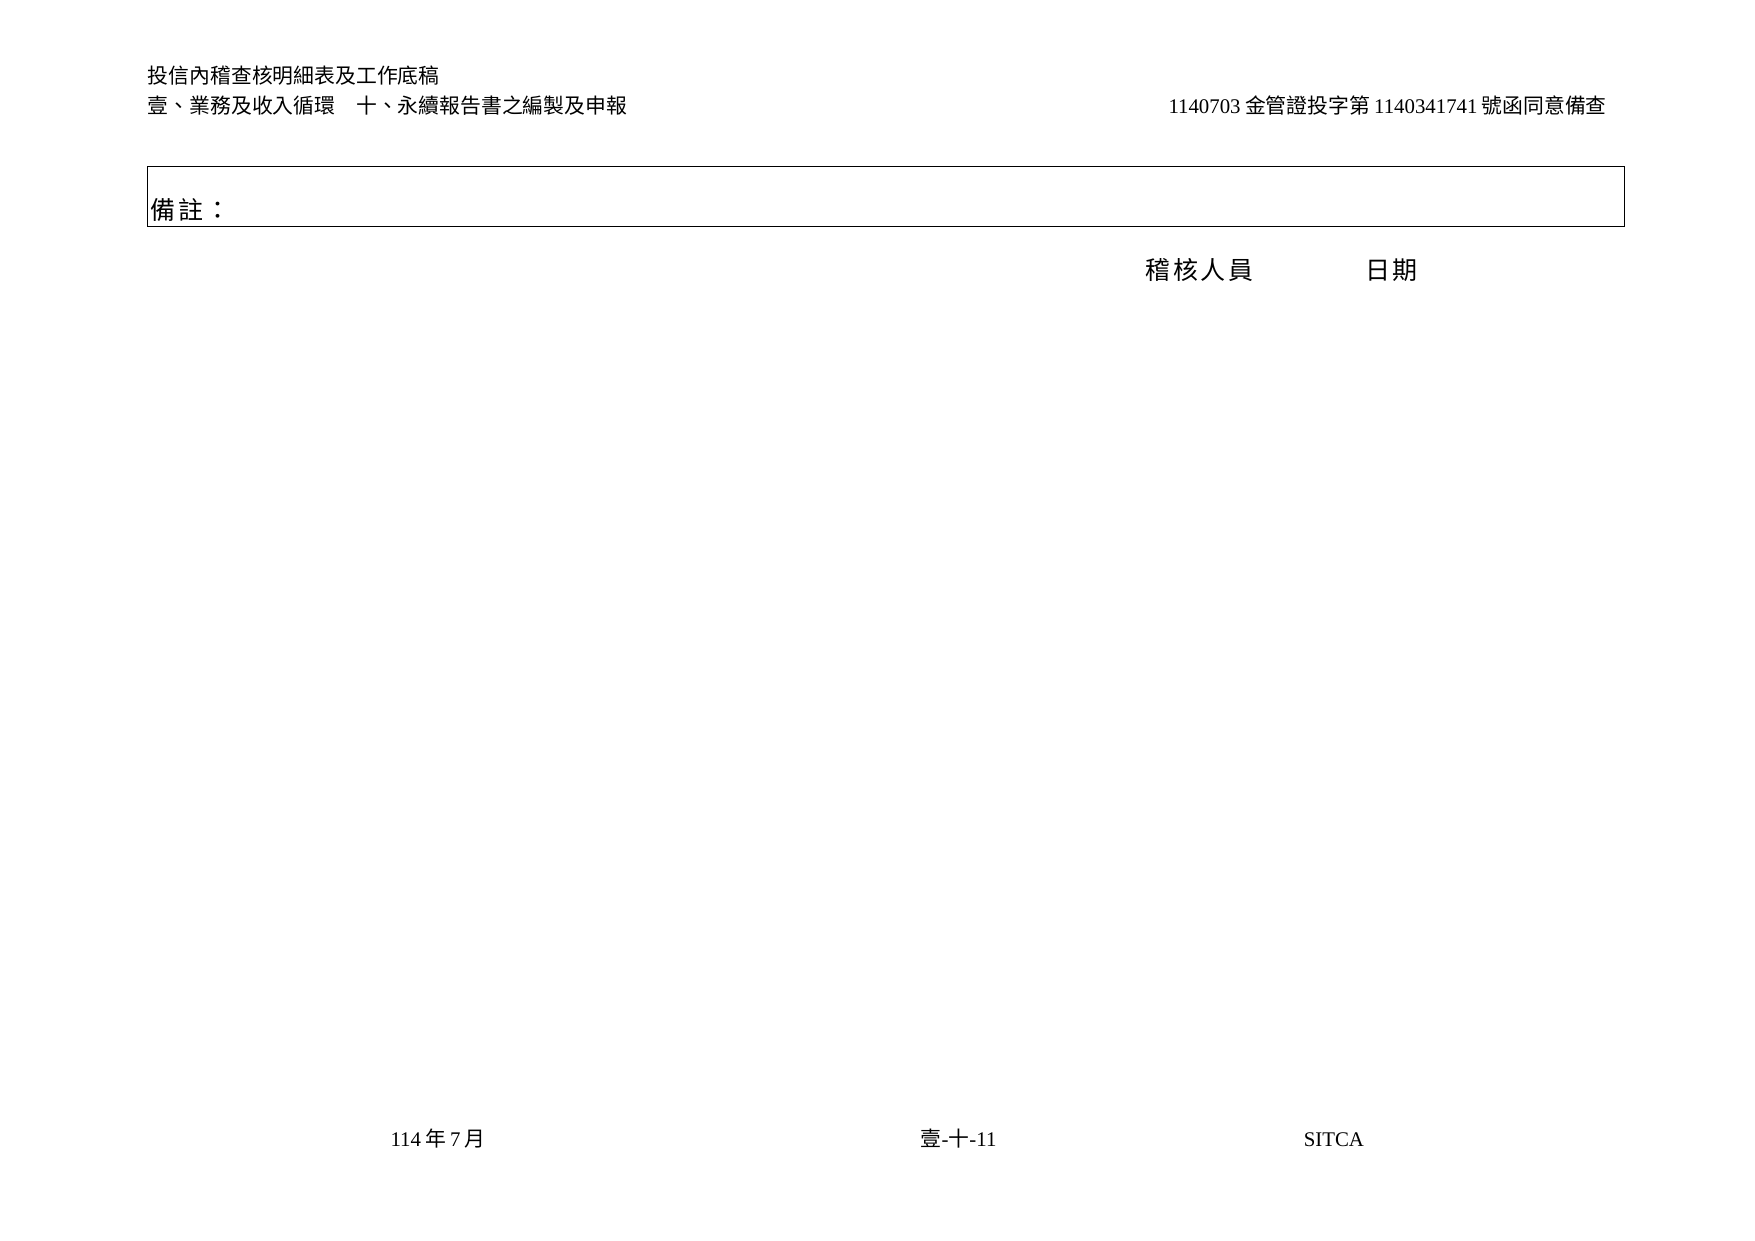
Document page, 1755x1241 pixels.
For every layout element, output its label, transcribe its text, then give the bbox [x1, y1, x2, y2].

text 稽核人員 日期 [148, 227, 1418, 289]
table_cell 備註： [148, 167, 1624, 226]
